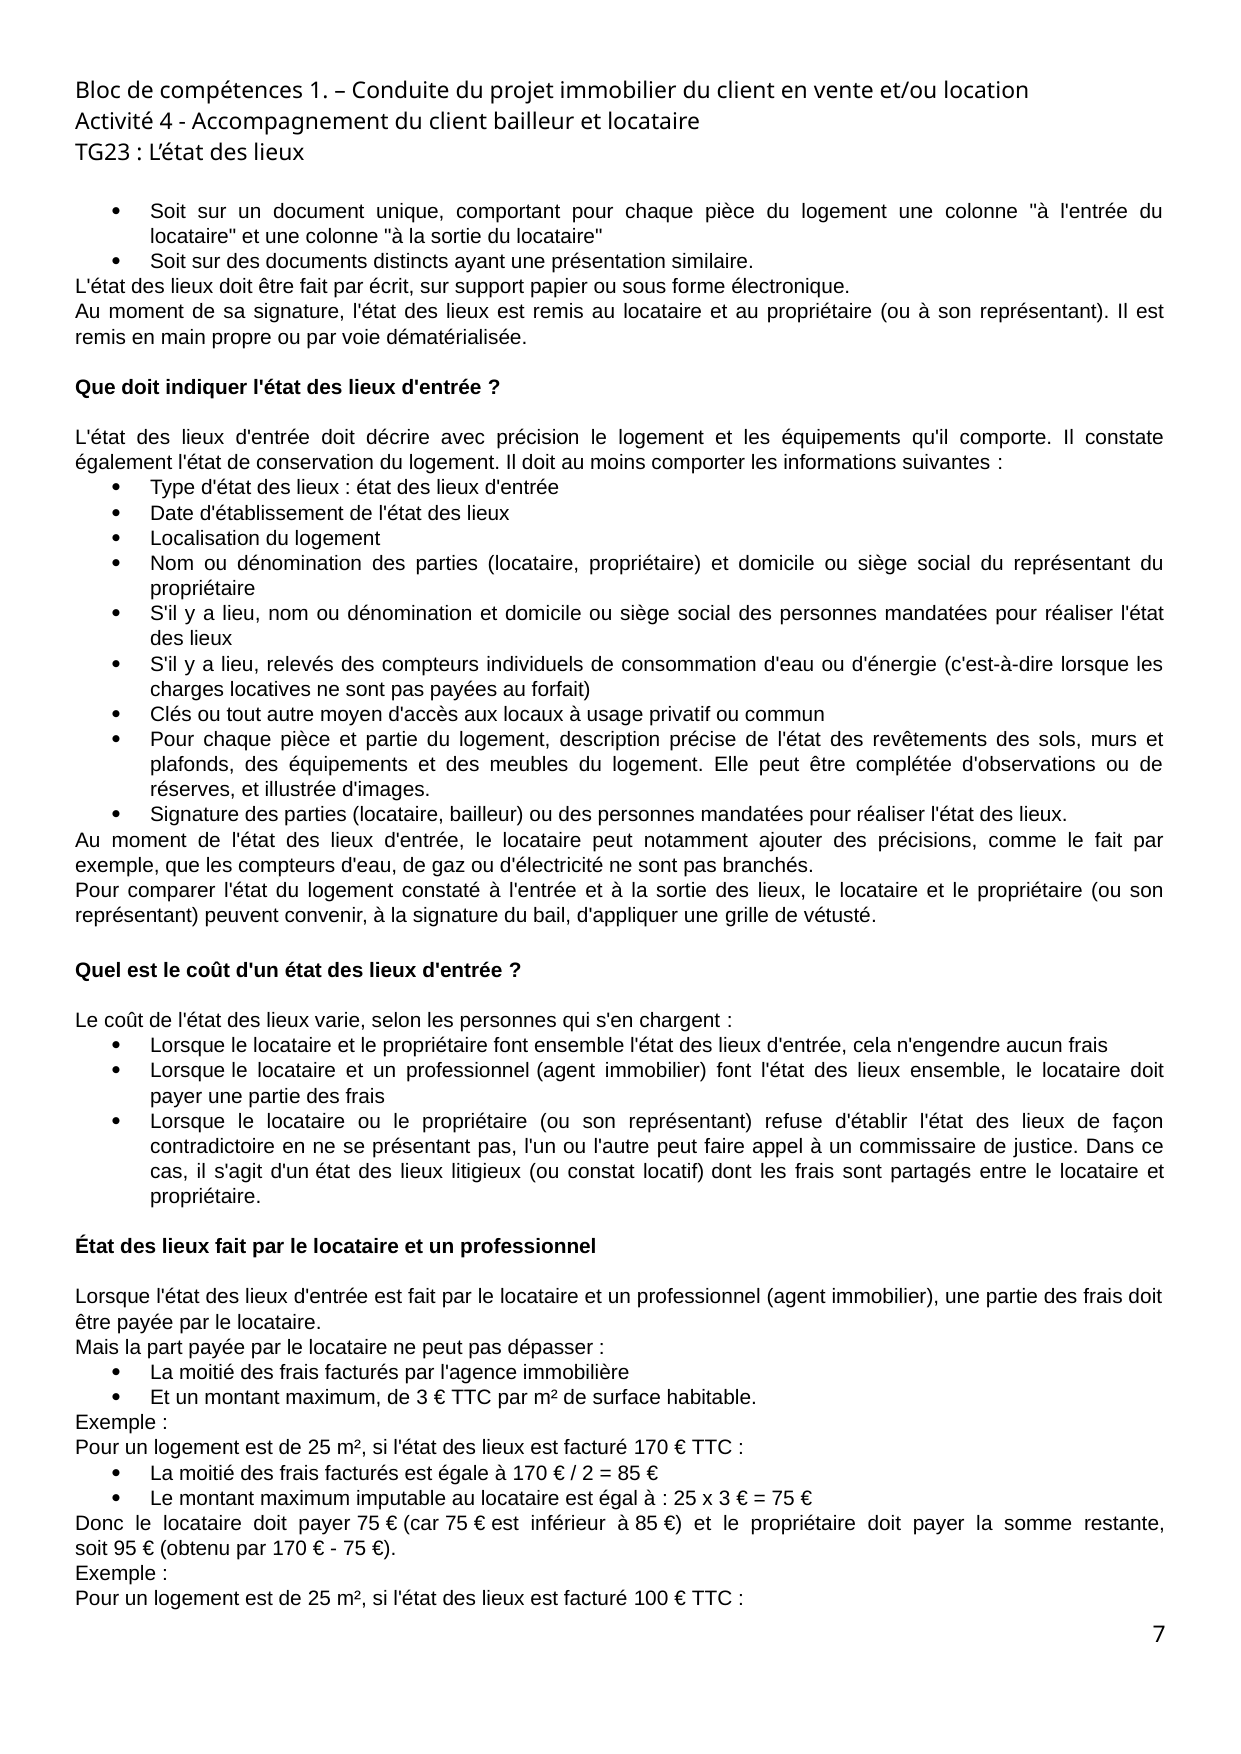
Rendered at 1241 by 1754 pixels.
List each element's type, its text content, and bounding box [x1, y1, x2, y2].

text Pour comparer l'état du logement constaté à l'entrée et à la sortie des lieux, le locataire et le propriétaire (ou son représentant) peuvent convenir, à la signature du bail, d'appliquer une grille de vétusté. [75, 878, 1165, 927]
text Quel est le coût d'un état des lieux d'entrée ? [75, 958, 1165, 982]
text L'état des lieux doit être fait par écrit, sur support papier ou sous forme électronique. [75, 274, 1165, 298]
list Localisation du logement [112, 526, 1165, 549]
text Mais la part payée par le locataire ne peut pas dépasser : [75, 1334, 1165, 1358]
text État des lieux fait par le locataire et un professionnel [75, 1234, 1165, 1258]
list S'il y a lieu, nom ou dénomination et domicile ou siège social des personnes mandatées pour réaliser l'état des lieux [112, 601, 1165, 650]
list Et un montant maximum, de 3 € TTC par m² de surface habitable. [112, 1385, 1165, 1409]
text Exemple : [75, 1561, 1165, 1585]
list Pour chaque pièce et partie du logement, description précise de l'état des revêtements des sols, murs et plafonds, des équipements et des meubles du logement. Elle peut être complétée d'observations ou de réserves, et illustrée d'images. [112, 727, 1165, 801]
list Le montant maximum imputable au locataire est égal à : 25 x 3 € = 75 € [112, 1486, 1165, 1509]
text Pour un logement est de 25 m², si l'état des lieux est facturé 100 € TTC : [75, 1586, 1165, 1610]
list Lorsque le locataire et le propriétaire font ensemble l'état des lieux d'entrée, cela n'engendre aucun frais [112, 1033, 1165, 1057]
list S'il y a lieu, relevés des compteurs individuels de consommation d'eau ou d'énergie (c'est-à-dire lorsque les charges locatives ne sont pas payées au forfait) [112, 651, 1165, 701]
text Exemple : [75, 1410, 1165, 1434]
text L'état des lieux d'entrée doit décrire avec précision le logement et les équipements qu'il comporte. Il constate également l'état de conservation du logement. Il doit au moins comporter les informations suivantes : [75, 425, 1165, 474]
text Lorsque l'état des lieux d'entrée est fait par le locataire et un professionnel (agent immobilier), une partie des frais doit être payée par le locataire. [75, 1284, 1165, 1333]
list Lorsque le locataire ou le propriétaire (ou son représentant) refuse d'établir l'état des lieux de façon contradictoire en ne se présentant pas, l'un ou l'autre peut faire appel à un commissaire de justice. Dans ce cas, il s'agit d'un état des lieux litigieux (ou constat locatif) dont les frais sont partagés entre le locataire et propriétaire. [112, 1108, 1165, 1208]
list La moitié des frais facturés par l'agence immobilière [112, 1360, 1165, 1384]
text Au moment de l'état des lieux d'entrée, le locataire peut notamment ajouter des précisions, comme le fait par exemple, que les compteurs d'eau, de gaz ou d'électricité ne sont pas branchés. [75, 827, 1165, 877]
list La moitié des frais facturés est égale à 170 € / 2 = 85 € [112, 1460, 1165, 1484]
list Date d'établissement de l'état des lieux [112, 500, 1165, 524]
text Au moment de sa signature, l'état des lieux est remis au locataire et au propriétaire (ou à son représentant). Il est remis en main propre ou par voie dématérialisée. [75, 299, 1165, 348]
text Le coût de l'état des lieux varie, selon les personnes qui s'en chargent : [75, 1008, 1165, 1032]
list Soit sur un document unique, comportant pour chaque pièce du logement une colonne "à l'entrée du locataire" et une colonne "à la sortie du locataire" [112, 199, 1165, 248]
list Signature des parties (locataire, bailleur) ou des personnes mandatées pour réaliser l'état des lieux. [112, 802, 1165, 826]
text Donc le locataire doit payer 75 € (car 75 € est inférieur à 85 €) et le propriétaire doit payer la somme restante, soit 95 € (obtenu par 170 € - 75 €). [75, 1511, 1165, 1560]
list Clés ou tout autre moyen d'accès aux locaux à usage privatif ou commun [112, 702, 1165, 726]
list Type d'état des lieux : état des lieux d'entrée [112, 475, 1165, 499]
text Pour un logement est de 25 m², si l'état des lieux est facturé 170 € TTC : [75, 1435, 1165, 1459]
list Soit sur des documents distincts ayant une présentation similaire. [112, 249, 1165, 273]
list Nom ou dénomination des parties (locataire, propriétaire) et domicile ou siège social du représentant du propriétaire [112, 551, 1165, 600]
list Lorsque le locataire et un professionnel (agent immobilier) font l'état des lieux ensemble, le locataire doit payer une partie des frais [112, 1058, 1165, 1107]
text Que doit indiquer l'état des lieux d'entrée ? [75, 375, 1165, 399]
